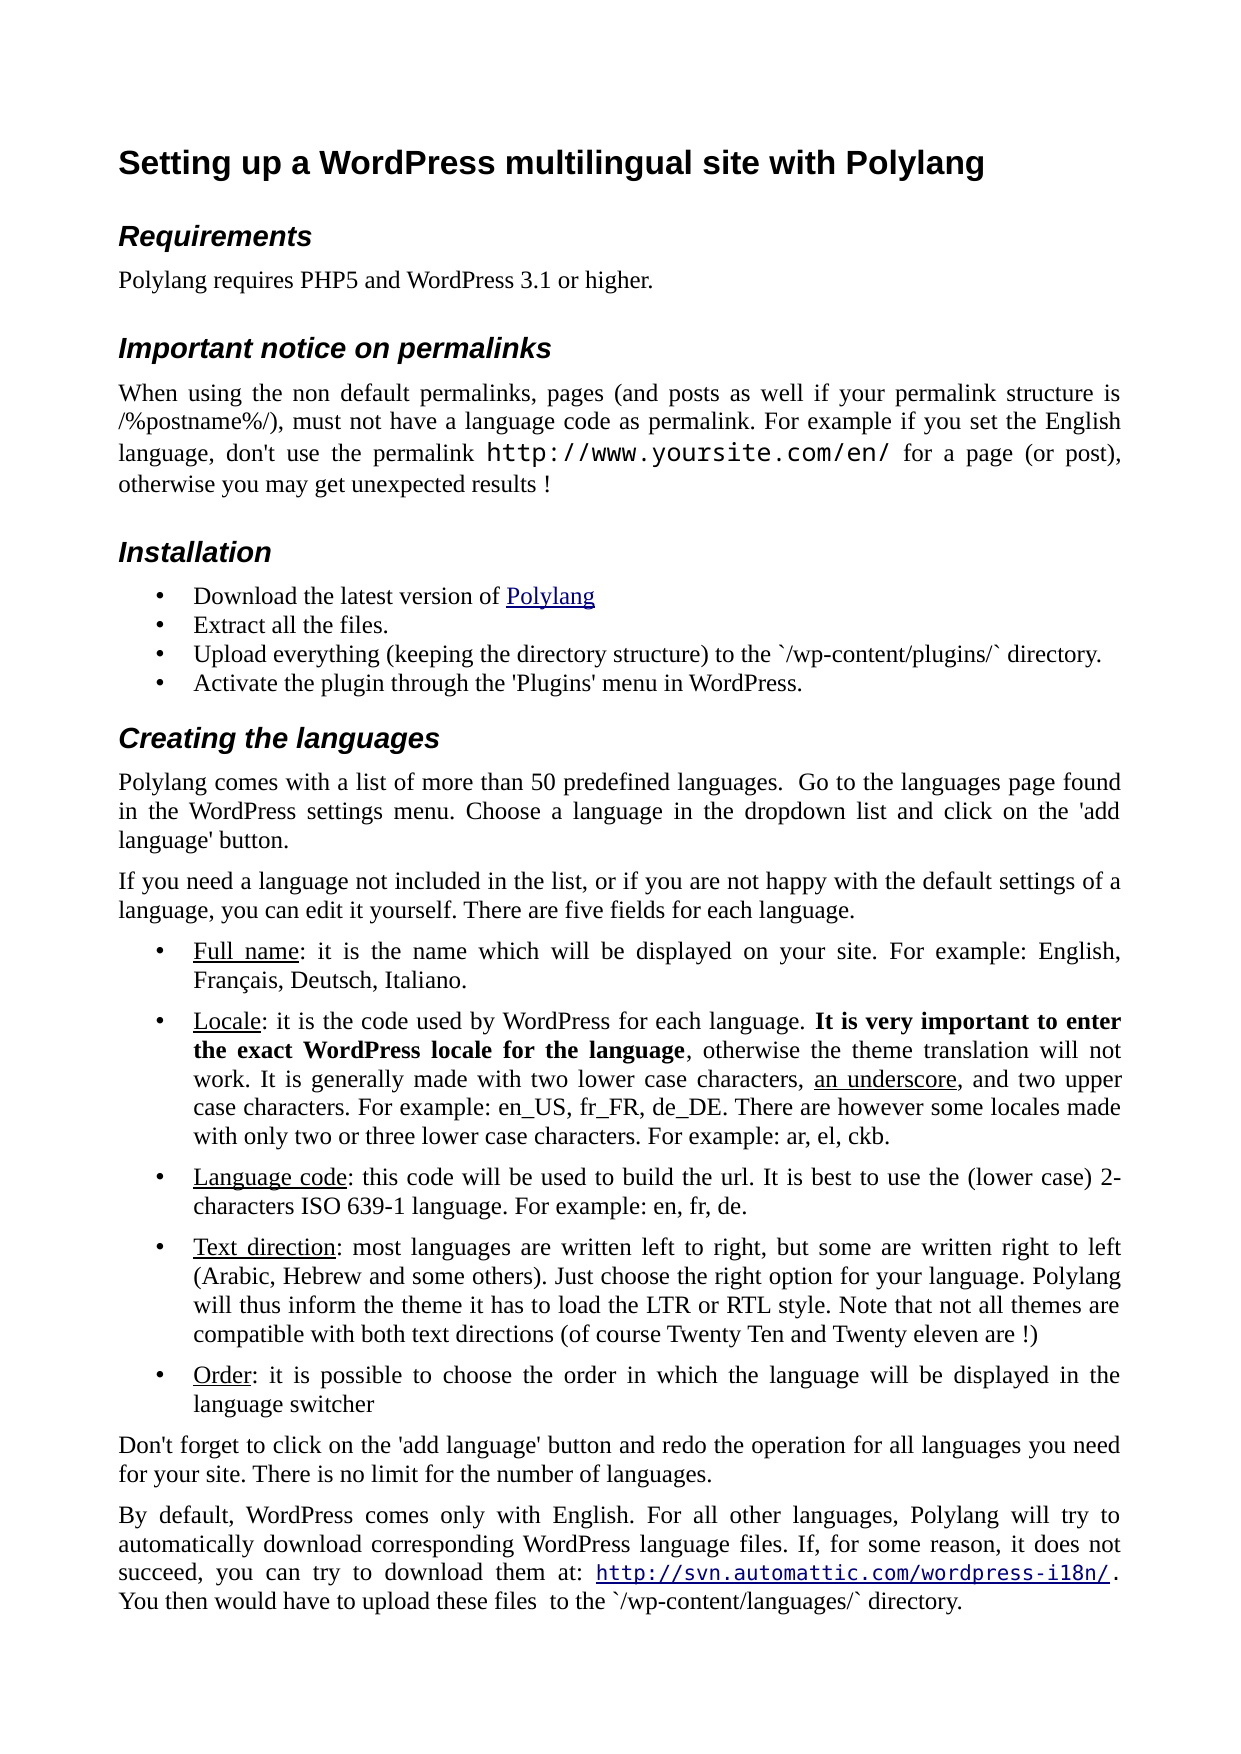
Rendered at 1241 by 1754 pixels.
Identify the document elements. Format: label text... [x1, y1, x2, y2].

list Locale: it is the code used by WordPress for each language. It is very important to enter the exact WordPress locale for the language, otherwise the theme translation will not work. It is generally made with two lower case characters, an underscore, and two upper case characters. For example: en_US, fr_FR, de_DE. There are however some locales made with only two or three lower case characters. For example: ar, el, ckb. [156, 1006, 1122, 1150]
list Upload everything (keeping the directory structure) to the `/wp-content/plugins/` directory. [156, 639, 1122, 668]
subtitle Important notice on permalinks [118, 332, 1122, 365]
list Extract all the files. [156, 610, 1122, 639]
list Language code: this code will be used to build the url. It is best to use the (lower case) 2-characters ISO 639-1 language. For example: en, fr, de. [156, 1162, 1122, 1220]
list Download the latest version of Polylang [156, 581, 1122, 610]
subtitle Creating the languages [118, 721, 1122, 755]
list Text direction: most languages are written left to right, but some are written right to left (Arabic, Hebrew and some others). Just choose the right option for your language. Polylang will thus inform the theme it has to load the LTR or RTL style. Note that not all themes are compatible with both text directions (of course Twenty Ten and Twenty eleven are !) [156, 1232, 1122, 1347]
list Order: it is possible to choose the order in which the language will be displayed in the language switcher [156, 1360, 1122, 1417]
list Full name: it is the name which will be displayed on your site. For example: English, Français, Deutsch, Italiano. [156, 936, 1122, 994]
text By default, WordPress comes only with English. For all other languages, Polylang will try to automatically download corresponding WordPress language files. If, for some reason, it does not succeed, you can try to download them at: http://svn.automattic.com/wordpress-i18n/. You then would have to upload these files to the `/wp-content/languages/` directory. [118, 1500, 1122, 1615]
subtitle Installation [118, 535, 1122, 569]
list Activate the plugin through the 'Plugins' menu in WordPress. [156, 668, 1122, 696]
text If you need a language not included in the list, or if you are not happy with the default settings of a language, you can edit it yourself. There are five fields for each language. [118, 866, 1122, 924]
text Don't forget to click on the 'add language' button and redo the operation for all languages you need for your site. There is no limit for the number of languages. [118, 1430, 1122, 1487]
subtitle Requirements [118, 219, 1122, 253]
text When using the non default permalinks, pages (and posts as well if your permalink structure is /%postname%/), must not have a language code as permalink. For example if you set the English language, don't use the permalink http://www.yoursite.com/en/ for a page (or post), otherwise you may get unexpected results ! [118, 378, 1122, 498]
text Polylang comes with a list of more than 50 predefined languages. Go to the languages page found in the WordPress settings menu. Choose a language in the dropdown list and click on the 'add language' button. [118, 767, 1122, 854]
subtitle Setting up a WordPress multilingual site with Polylang [118, 143, 1122, 182]
text Polylang requires PHP5 and WordPress 3.1 or higher. [118, 265, 1122, 294]
